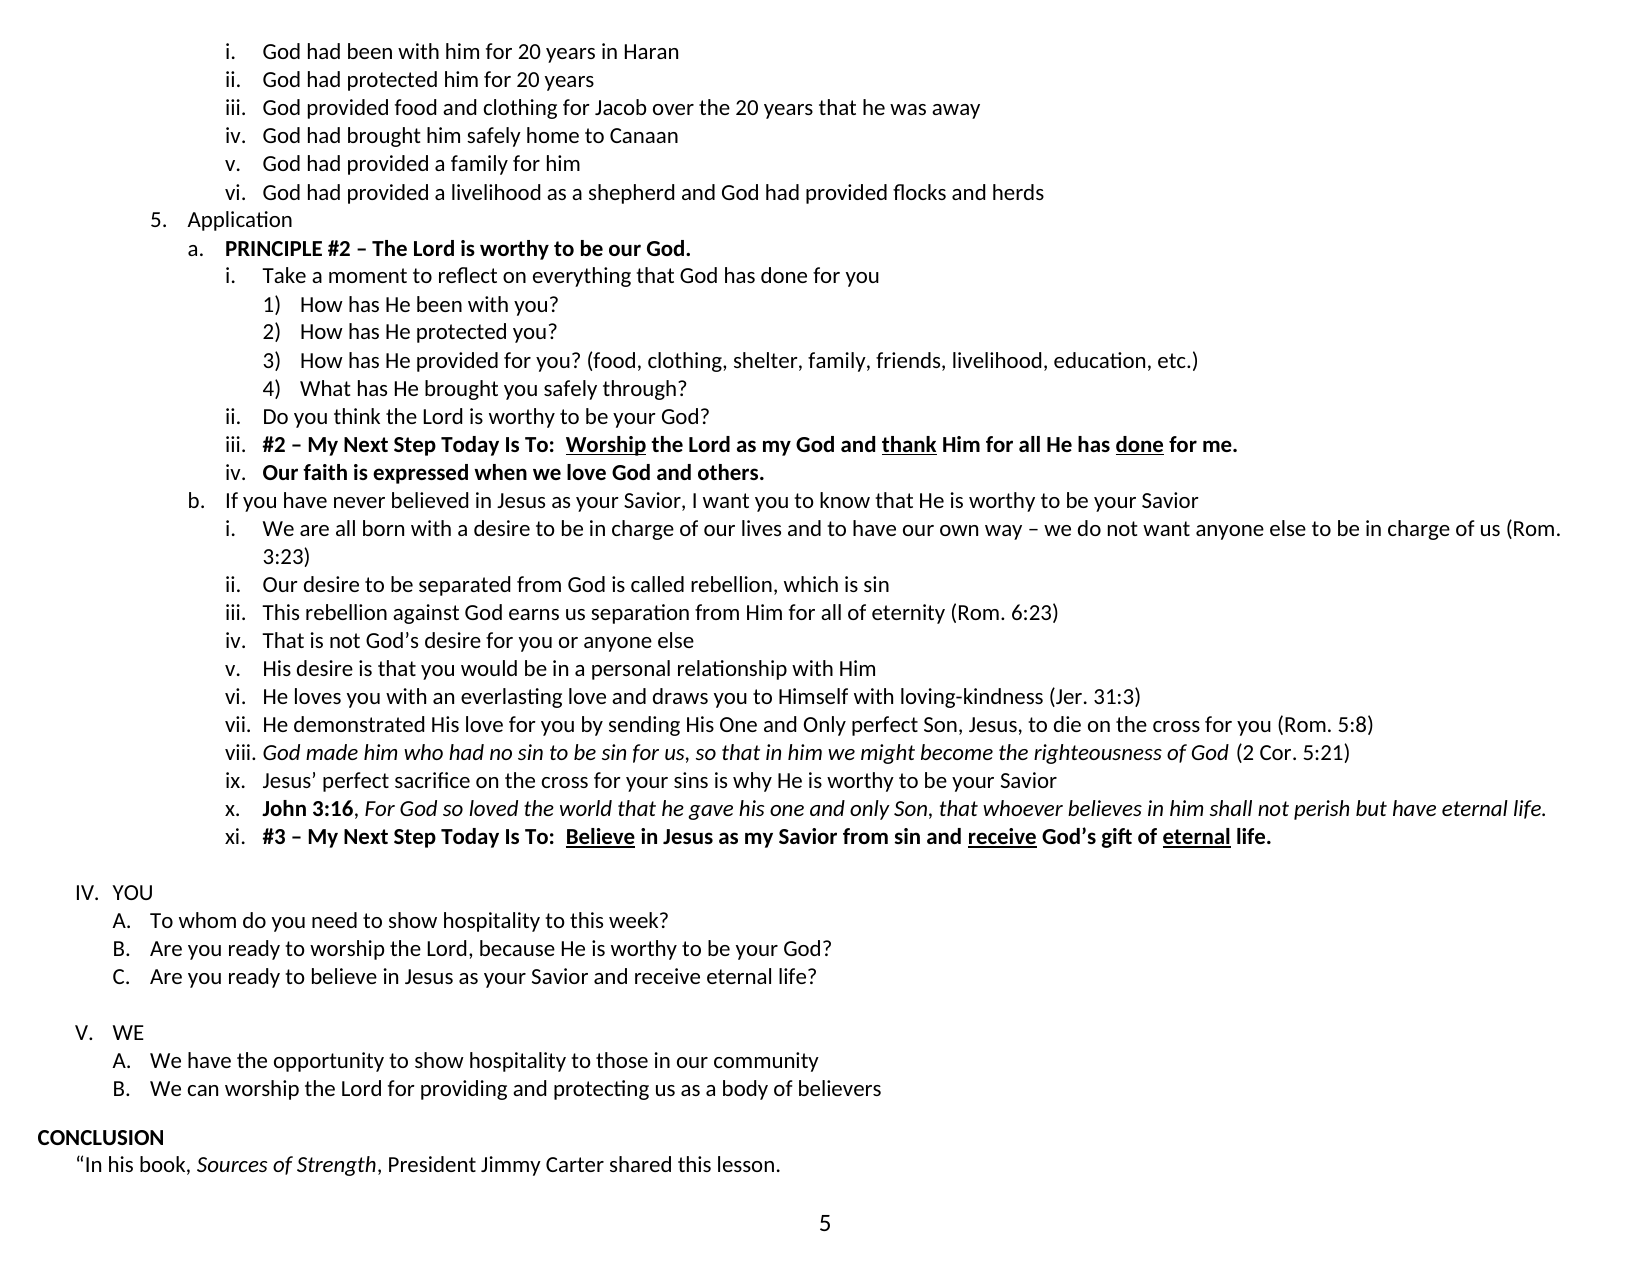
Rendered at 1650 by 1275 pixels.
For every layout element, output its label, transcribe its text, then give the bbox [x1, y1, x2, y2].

list God provided food and clothing for Jacob over the 20 years that he was away [225, 93, 1612, 122]
list How has He provided for you? (food, clothing, shelter, family, friends, livelihood, education, etc.) [262, 346, 1612, 374]
list God had provided a family for him [225, 149, 1612, 178]
list What has He brought you safely through? [262, 374, 1612, 402]
list He loves you with an everlasting love and draws you to Himself with loving-kindness (Jer. 31:3) [225, 682, 1612, 710]
list He demonstrated His love for you by sending His One and Only perfect Son, Jesus, to die on the cross for you (Rom. 5:8) [225, 710, 1612, 738]
list John 3:16, For God so loved the world that he gave his one and only Son, that whoever believes in him shall not perish but have eternal life. [225, 794, 1612, 822]
list Do you think the Lord is worthy to be your God? [225, 402, 1612, 430]
list How has He been with you? [262, 290, 1612, 318]
list His desire is that you would be in a personal relationship with Him [225, 654, 1612, 682]
list Take a moment to reflect on everything that God has done for you [225, 262, 1612, 290]
list Jesus’ perfect sacrifice on the cross for your sins is why He is worthy to be your Savior [225, 766, 1612, 794]
list God made him who had no sin to be sin for us, so that in him we might become the righteousness of God (2 Cor. 5:21) [225, 738, 1612, 766]
list To whom do you need to show hospitality to this week? [112, 906, 1612, 934]
list #2 – My Next Step Today Is To: Worship the Lord as my God and thank Him for all He has done for me. [225, 430, 1612, 458]
list Application [150, 206, 1612, 234]
list God had brought him safely home to Canaan [225, 122, 1612, 149]
list Our desire to be separated from God is called rebellion, which is sin [225, 570, 1612, 598]
list Are you ready to worship the Lord, because He is worthy to be your God? [112, 934, 1612, 962]
list How has He protected you? [262, 318, 1612, 346]
list WE [75, 1018, 1612, 1046]
list God had been with him for 20 years in Haran [225, 37, 1612, 66]
list We have the opportunity to show hospitality to those in our community [112, 1046, 1612, 1074]
list We can worship the Lord for providing and protecting us as a body of believers [112, 1074, 1612, 1102]
list God had protected him for 20 years [225, 66, 1612, 93]
list That is not God’s desire for you or anyone else [225, 626, 1612, 654]
list We are all born with a desire to be in charge of our lives and to have our own way – we do not want anyone else to be in charge of us (Rom. 3:23) [225, 514, 1612, 570]
text CONCLUSION [37, 1123, 1612, 1151]
list Our faith is expressed when we love God and others. [225, 458, 1612, 486]
list YOU [75, 878, 1612, 906]
list This rebellion against God earns us separation from Him for all of eternity (Rom. 6:23) [225, 598, 1612, 626]
list If you have never believed in Jesus as your Savior, I want you to know that He is worthy to be your Savior [187, 486, 1612, 514]
list Are you ready to believe in Jesus as your Savior and receive eternal life? [112, 962, 1612, 990]
list PRINCIPLE #2 – The Lord is worthy to be our God. [187, 234, 1612, 262]
list #3 – My Next Step Today Is To: Believe in Jesus as my Savior from sin and receive God’s gift of eternal life. [225, 822, 1612, 850]
list God had provided a livelihood as a shepherd and God had provided flocks and herds [225, 178, 1612, 206]
text “In his book, Sources of Strength, President Jimmy Carter shared this lesson. [75, 1151, 1612, 1179]
